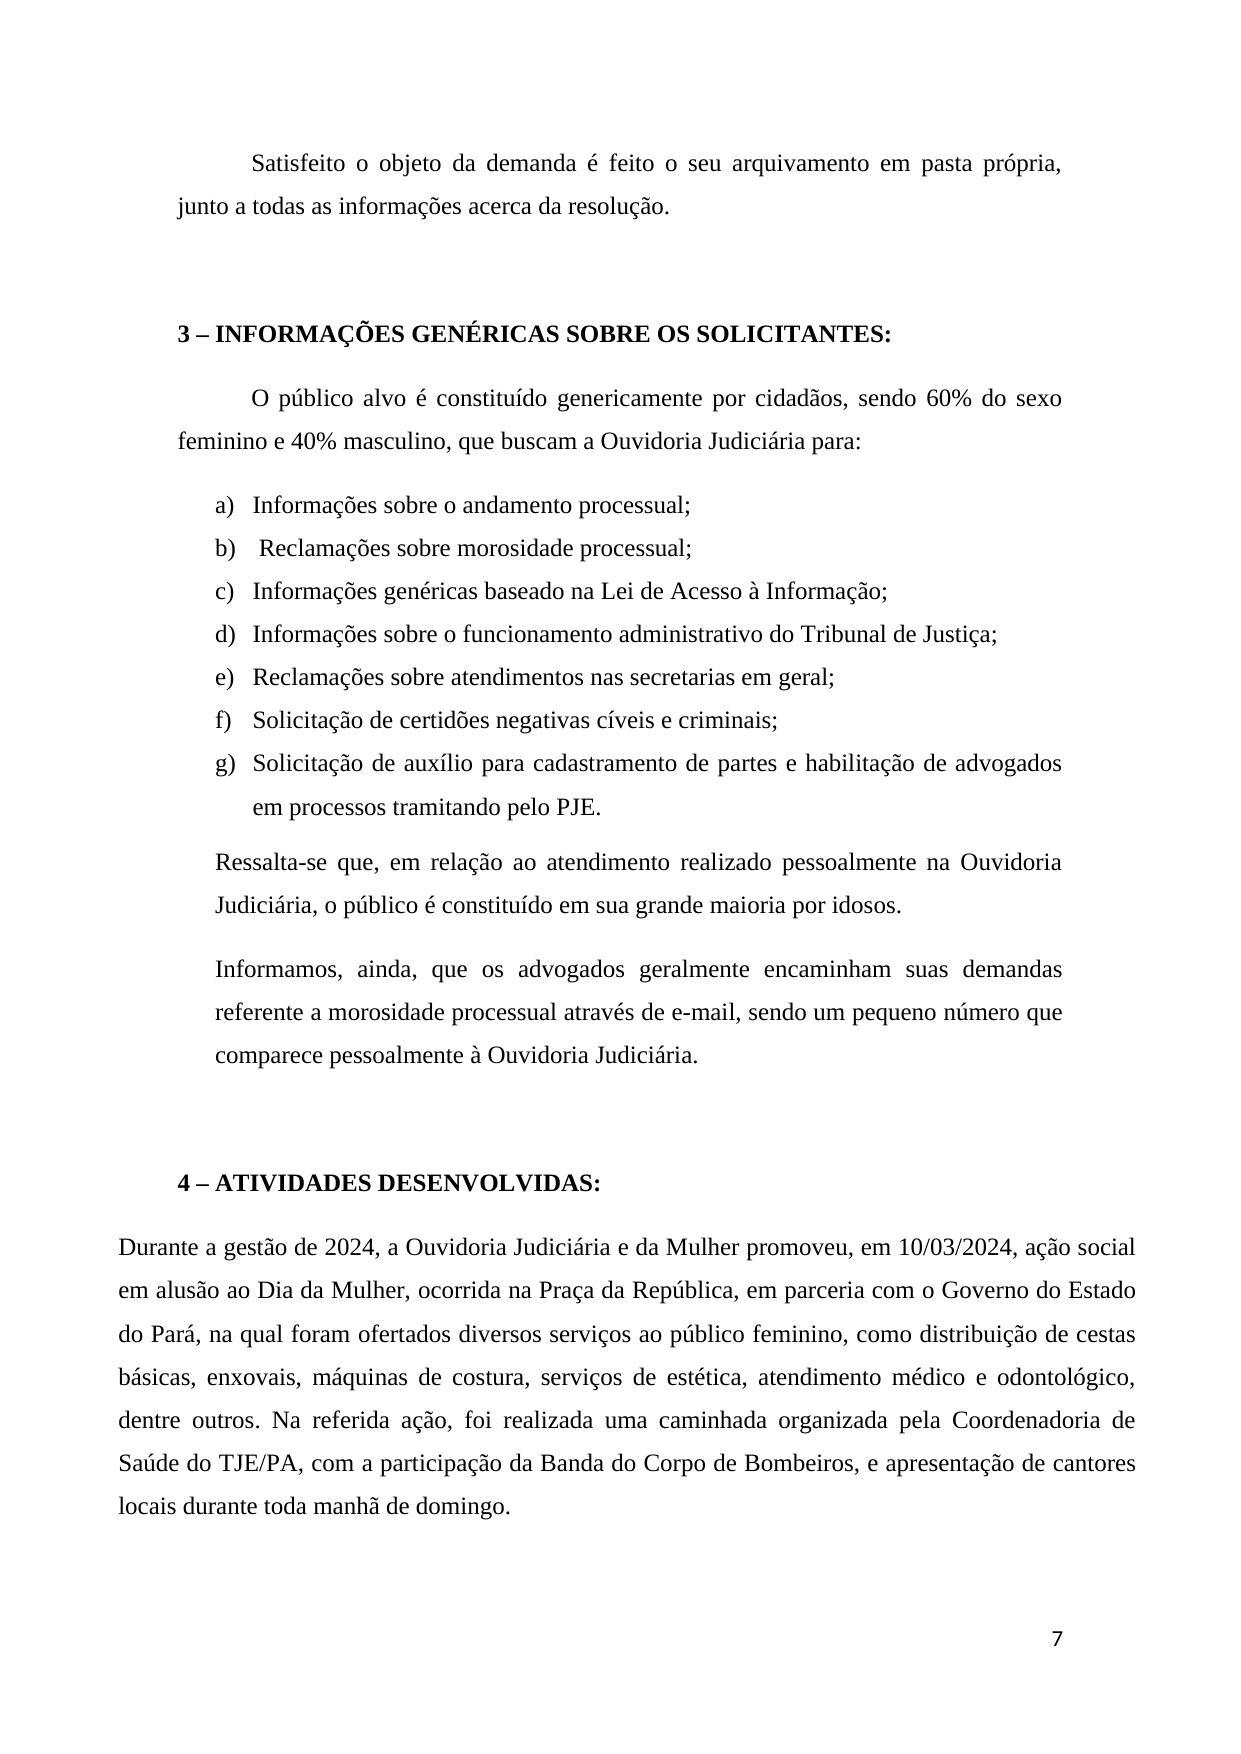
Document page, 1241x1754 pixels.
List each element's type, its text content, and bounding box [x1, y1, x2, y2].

text 4 – ATIVIDADES DESENVOLVIDAS: [177, 1168, 1063, 1197]
list Informações genéricas baseado na Lei de Acesso à Informação; [215, 576, 1063, 605]
text Durante a gestão de 2024, a Ouvidoria Judiciária e da Mulher promoveu, em 10/03/2024, ação social em alusão ao Dia da Mulher, ocorrida na Praça da República, em parceria com o Governo do Estado do Pará, na qual foram ofertados diversos serviços ao público feminino, como distribuição de cestas básicas, enxovais, máquinas de costura, serviços de estética, atendimento médico e odontológico, dentre outros. Na referida ação, foi realizada uma caminhada organizada pela Coordenadoria de Saúde do TJE/PA, com a participação da Banda do Corpo de Bombeiros, e apresentação de cantores locais durante toda manhã de domingo. [118, 1232, 1137, 1520]
text Informamos, ainda, que os advogados geralmente encaminham suas demandas referente a morosidade processual através de e-mail, sendo um pequeno número que comparece pessoalmente à Ouvidoria Judiciária. [215, 954, 1063, 1069]
text 3 – INFORMAÇÕES GENÉRICAS SOBRE OS SOLICITANTES: [177, 319, 1063, 347]
text Satisfeito o objeto da demanda é feito o seu arquivamento em pasta própria, junto a todas as informações acerca da resolução. [177, 148, 1063, 219]
list Solicitação de auxílio para cadastramento de partes e habilitação de advogados em processos tramitando pelo PJE. [215, 748, 1063, 820]
list Informações sobre o funcionamento administrativo do Tribunal de Justiça; [215, 619, 1063, 648]
list Informações sobre o andamento processual; [215, 490, 1063, 518]
list Reclamações sobre atendimentos nas secretarias em geral; [215, 662, 1063, 691]
list Solicitação de certidões negativas cíveis e criminais; [215, 705, 1063, 734]
text Ressalta-se que, em relação ao atendimento realizado pessoalmente na Ouvidoria Judiciária, o público é constituído em sua grande maioria por idosos. [215, 847, 1063, 919]
list Reclamações sobre morosidade processual; [215, 533, 1063, 562]
text O público alvo é constituído genericamente por cidadãos, sendo 60% do sexo feminino e 40% masculino, que buscam a Ouvidoria Judiciária para: [177, 383, 1063, 454]
